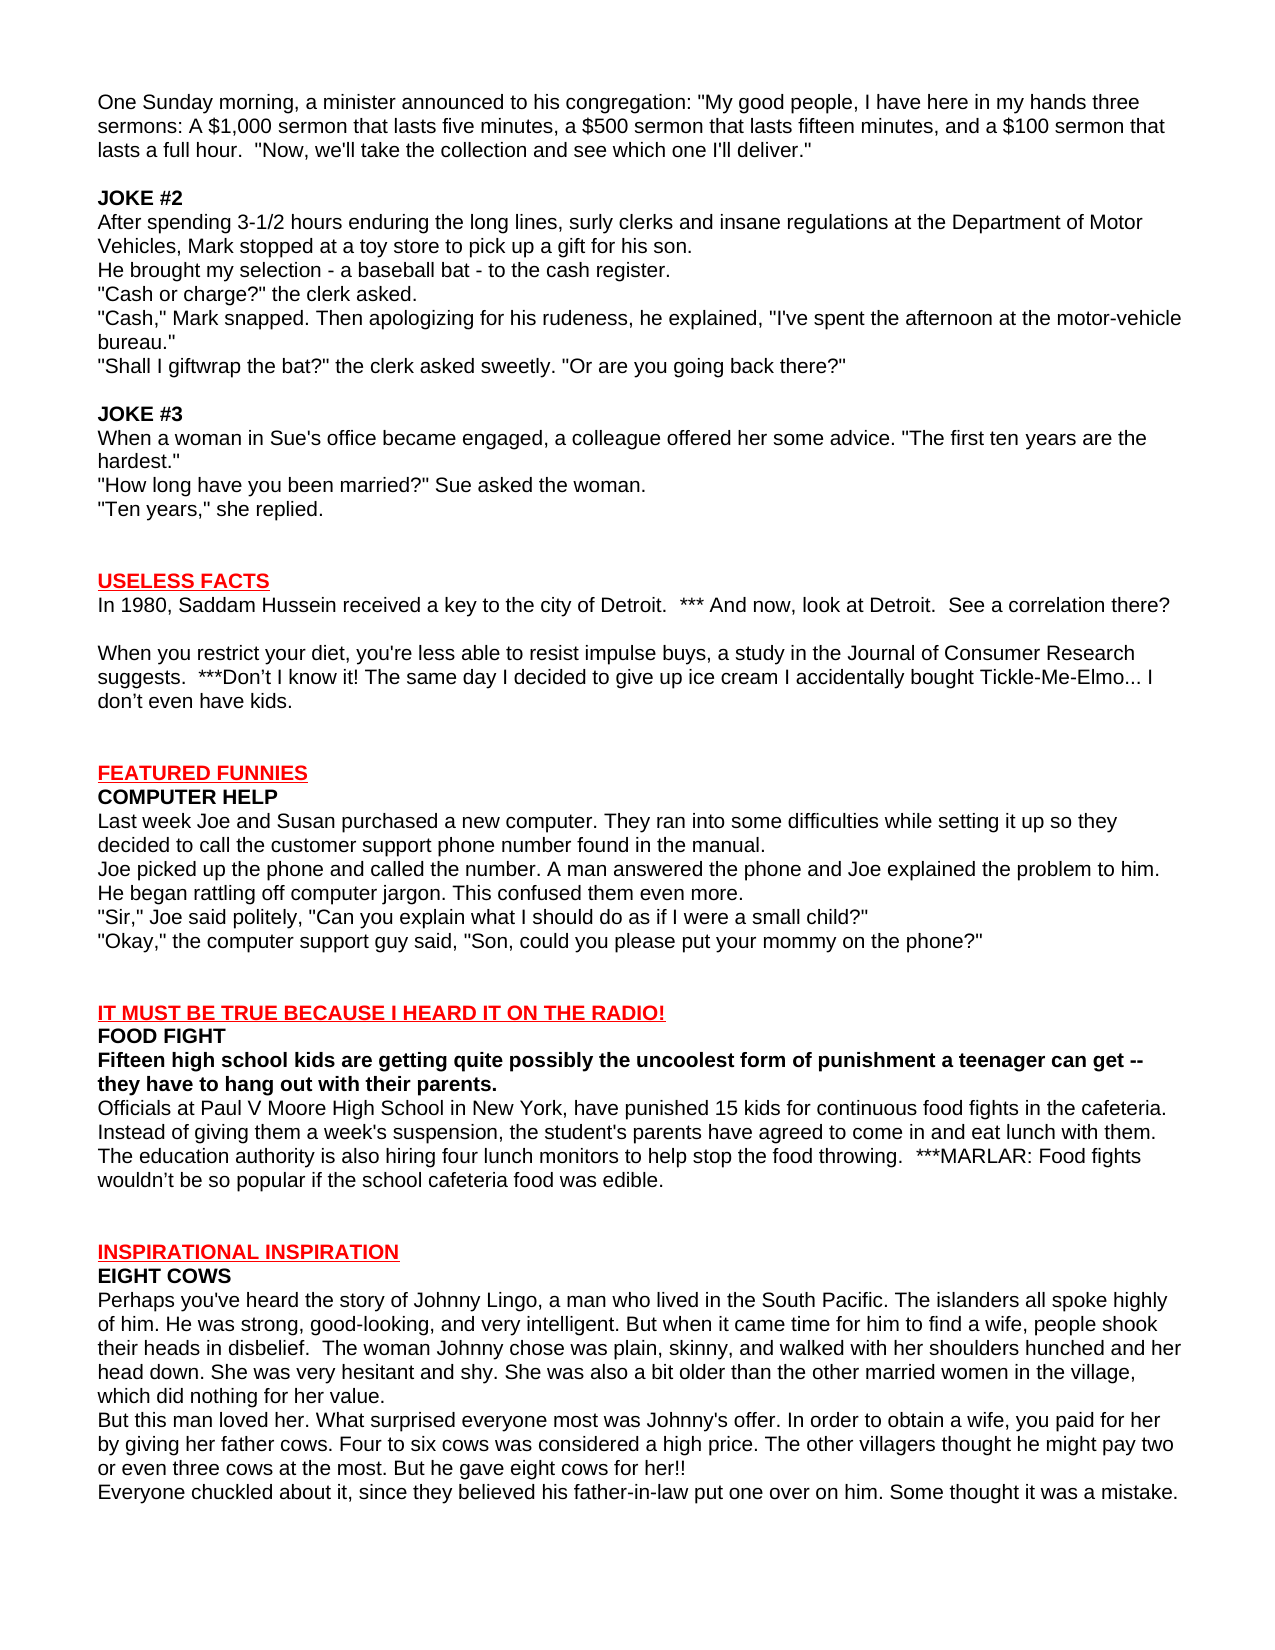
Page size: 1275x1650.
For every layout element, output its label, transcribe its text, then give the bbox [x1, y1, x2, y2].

text "Shall I giftwrap the bat?" the clerk asked sweetly. "Or are you going back there?" [97, 353, 1185, 377]
text After spending 3-1/2 hours enduring the long lines, surly clerks and insane regulations at the Department of Motor Vehicles, Mark stopped at a toy store to pick up a gift for his son. [97, 210, 1185, 258]
text Perhaps you've heard the story of Johnny Lingo, a man who lived in the South Pacific. The islanders all spoke highly of him. He was strong, good-looking, and very intelligent. But when it came time for him to find a wife, people shook their heads in disbelief. The woman Johnny chose was plain, skinny, and walked with her shoulders hunched and her head down. She was very hesitant and shy. She was also a bit older than the other married women in the village, which did nothing for her value. [97, 1288, 1185, 1408]
text But this man loved her. What surprised everyone most was Johnny's offer. In order to obtain a wife, you paid for her by giving her father cows. Four to six cows was considered a high price. The other villagers thought he might pay two or even three cows at the most. But he gave eight cows for her!! [97, 1408, 1185, 1479]
text He brought my selection - a baseball bat - to the cash register. [97, 258, 1185, 282]
text When a woman in Sue's office became engaged, a colleague offered her some advice. "The first ten years are the hardest." [97, 425, 1185, 473]
text IT MUST BE TRUE BECAUSE I HEARD IT ON THE RADIO! [97, 1000, 1185, 1024]
text Fifteen high school kids are getting quite possibly the uncoolest form of punishment a teenager can get -- they have to hang out with their parents. [97, 1048, 1185, 1096]
text JOKE #2 [97, 186, 1185, 210]
text USELESS FACTS [97, 569, 1185, 593]
text Officials at Paul V Moore High School in New York, have punished 15 kids for continuous food fights in the cafeteria. Instead of giving them a week's suspension, the student's parents have agreed to come in and eat lunch with them. The education authority is also hiring four lunch monitors to help stop the food throwing. ***MARLAR: Food fights wouldn’t be so popular if the school cafeteria food was edible. [97, 1096, 1185, 1192]
text INSPIRATIONAL INSPIRATION [97, 1240, 1185, 1264]
text JOKE #3 [97, 401, 1185, 425]
text COMPUTER HELP Last week Joe and Susan purchased a new computer. They ran into some difficulties while setting it up so they decided to call the customer support phone number found in the manual. Joe picked up the phone and called the number. A man answered the phone and Joe explained the problem to him. He began rattling off computer jargon. This confused them even more. "Sir," Joe said politely, "Can you explain what I should do as if I were a small child?" [97, 785, 1185, 928]
text Everyone chuckled about it, since they believed his father-in-law put one over on him. Some thought it was a mistake. [97, 1479, 1185, 1503]
text FOOD FIGHT [97, 1024, 1185, 1048]
text "Cash or charge?" the clerk asked. [97, 282, 1185, 306]
text In 1980, Saddam Hussein received a key to the city of Detroit. *** And now, look at Detroit. See a correlation there? [97, 593, 1185, 617]
text FEATURED FUNNIES [97, 761, 1185, 785]
text One Sunday morning, a minister announced to his congregation: "My good people, I have here in my hands three sermons: A $1,000 sermon that lasts five minutes, a $500 sermon that lasts fifteen minutes, and a $100 sermon that lasts a full hour. "Now, we'll take the collection and see which one I'll deliver." [97, 90, 1185, 162]
text EIGHT COWS [97, 1264, 1185, 1288]
text "Cash," Mark snapped. Then apologizing for his rudeness, he explained, "I've spent the afternoon at the motor-vehicle bureau." [97, 306, 1185, 353]
text "Okay," the computer support guy said, "Son, could you please put your mommy on the phone?" [97, 928, 1185, 952]
text When you restrict your diet, you're less able to resist impulse buys, a study in the Journal of Consumer Research suggests. ***Don’t I know it! The same day I decided to give up ice cream I accidentally bought Tickle-Me-Elmo... I don’t even have kids. [97, 641, 1185, 713]
text "How long have you been married?" Sue asked the woman. [97, 473, 1185, 497]
text "Ten years," she replied. [97, 497, 1185, 521]
